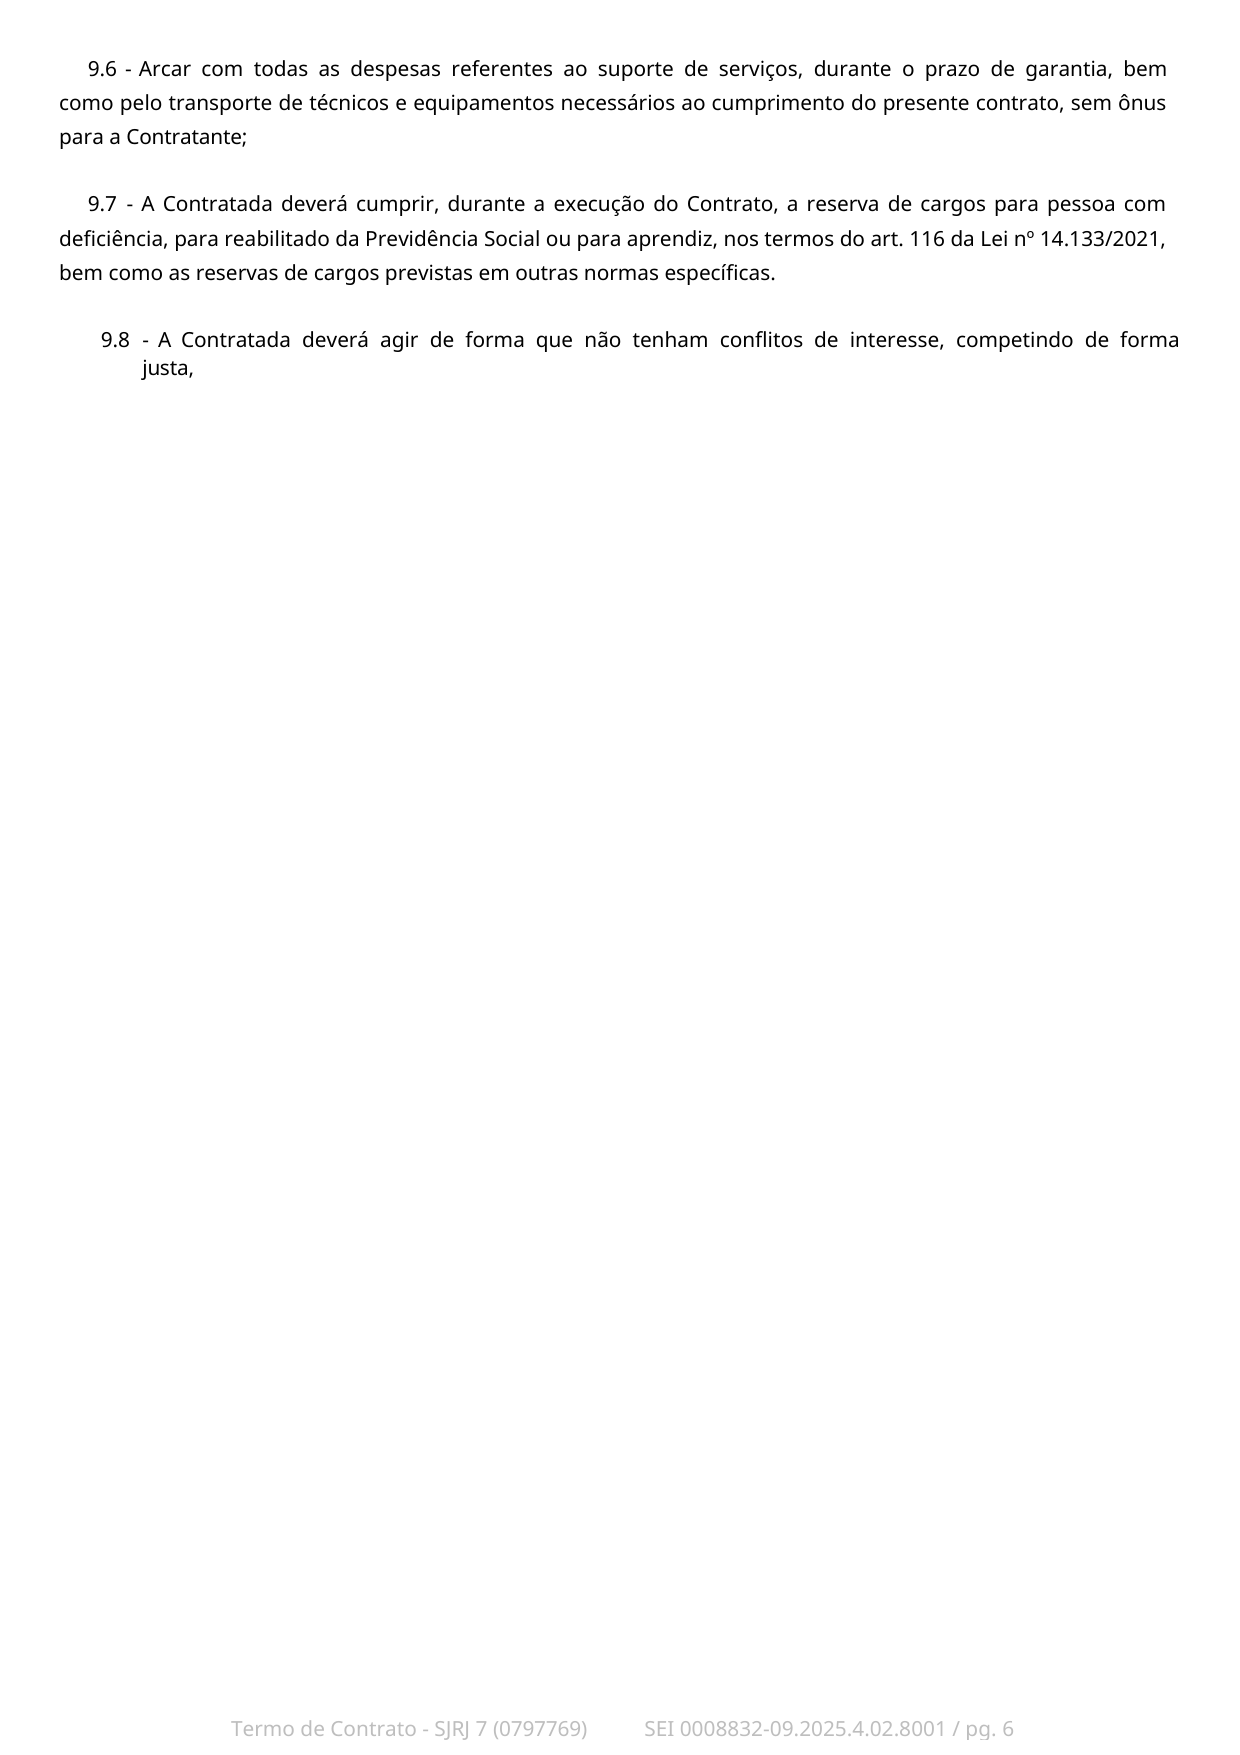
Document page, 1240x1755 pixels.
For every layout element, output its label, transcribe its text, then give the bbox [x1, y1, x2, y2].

list - A Contratada deverá cumprir, durante a execução do Contrato, a reserva de cargos para pessoa com deficiência, para reabilitado da Previdência Social ou para aprendiz, nos termos do art. 116 da Lei nº 14.133/2021, bem como as reservas de cargos previstas em outras normas específicas. [59, 189, 1167, 286]
list - Arcar com todas as despesas referentes ao suporte de serviços, durante o prazo de garantia, bem como pelo transporte de técnicos e equipamentos necessários ao cumprimento do presente contrato, sem ônus para a Contratante; [59, 54, 1168, 151]
list - A Contratada deverá agir de forma que não tenham conflitos de interesse, competindo de forma justa, [101, 325, 1181, 382]
